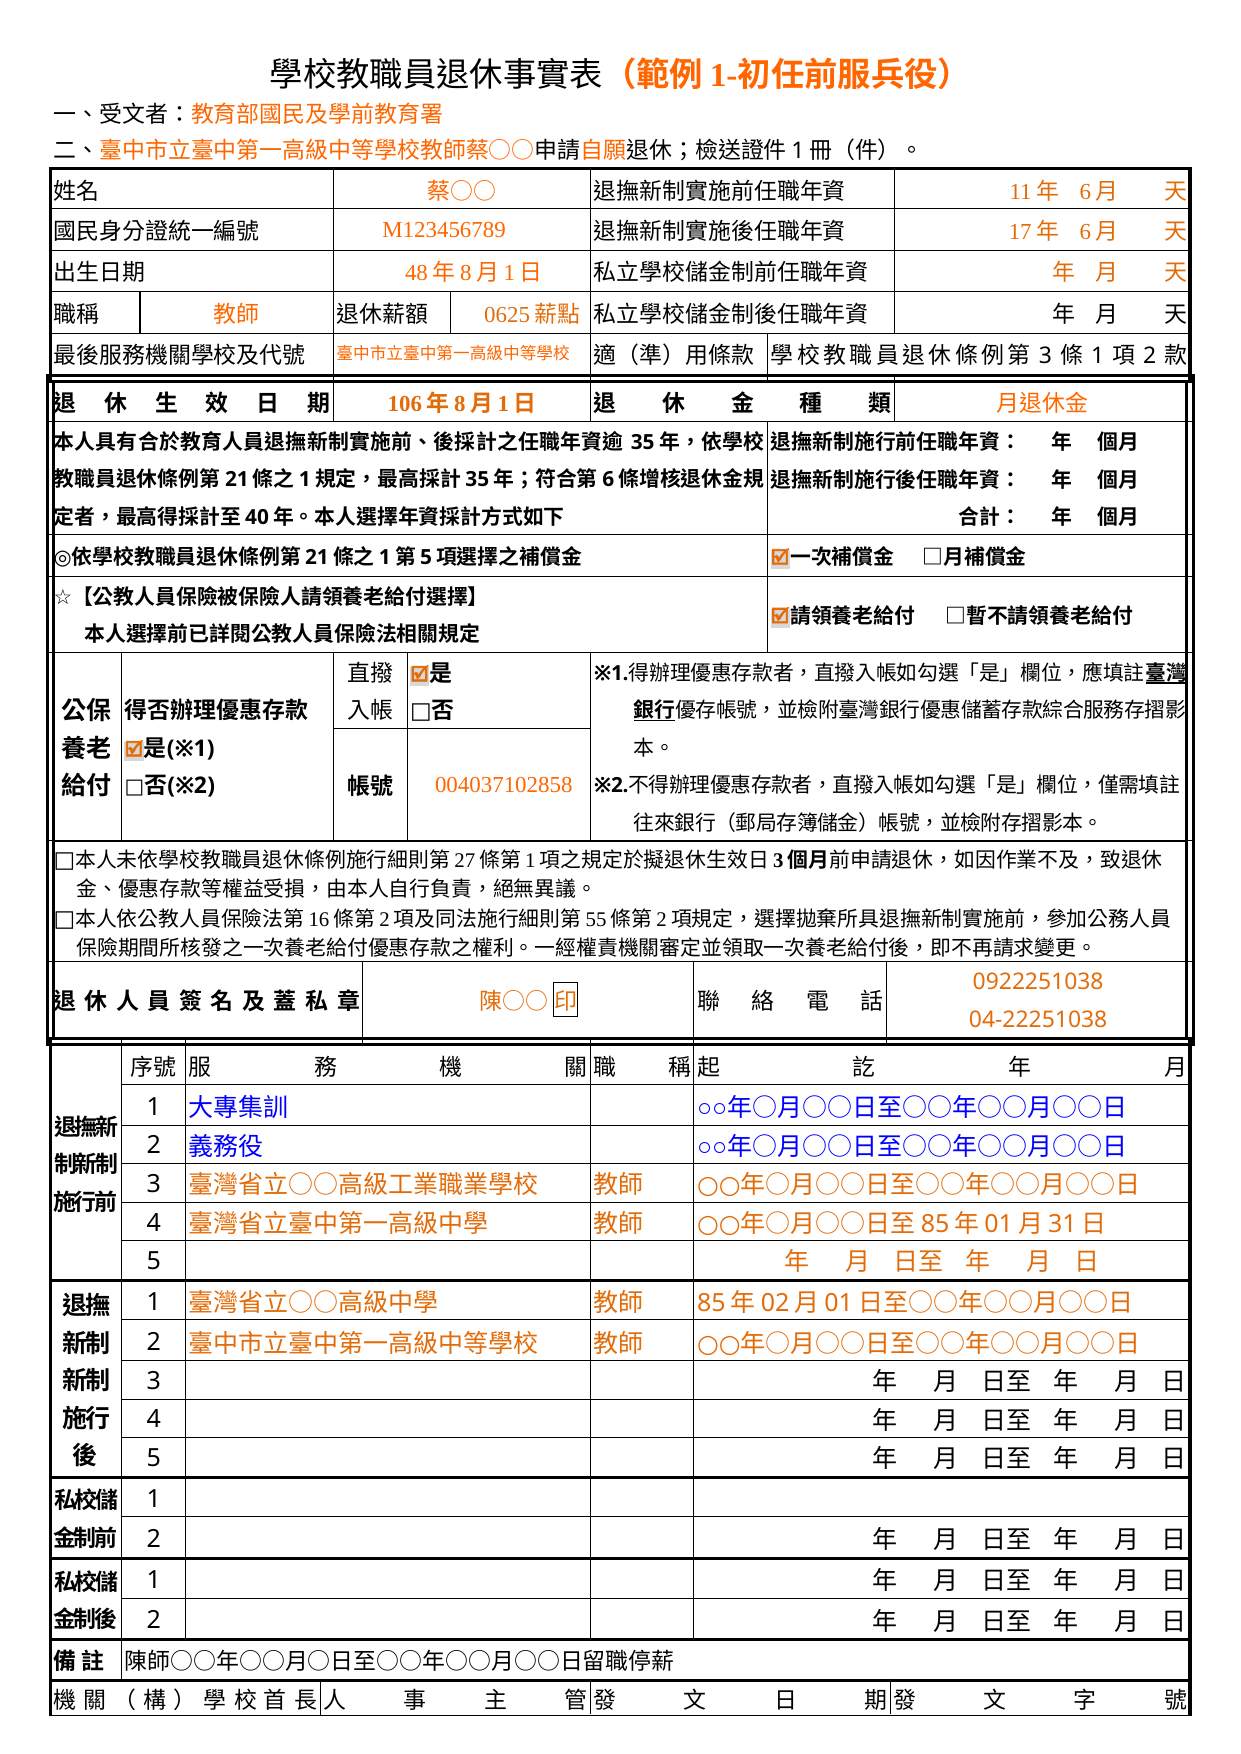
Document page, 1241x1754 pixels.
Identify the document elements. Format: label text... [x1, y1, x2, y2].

table_cell 退撫新制新制施行後 [52, 1282, 121, 1476]
table_cell [186, 1438, 590, 1476]
table_cell 106年8月1日 [334, 383, 590, 421]
table_cell 本人具有合於教育人員退撫新制實施前、後採計之任職年資逾35年，依學校教職員退休條例第21條之1規定，最高採計35年；符合第6條增核退休金規定者，最高得採計至40年。本人選擇年資採計方式如下 [55, 422, 767, 534]
table_cell 3 [122, 1361, 185, 1398]
table_cell 教師 [591, 1320, 693, 1360]
table_cell 出生日期 [52, 251, 333, 291]
table_cell 1 [122, 1560, 185, 1597]
table_cell 私校儲金制前 [52, 1479, 121, 1557]
table_cell 臺中市立臺中第一高級中等學校 [186, 1320, 590, 1360]
table_cell [694, 1479, 1188, 1516]
table_cell 退休生效日期 [55, 383, 333, 421]
table_cell [591, 1361, 693, 1398]
table_cell 序號 [122, 1046, 185, 1084]
table_cell □本人未依學校教職員退休條例施行細則第27條第1項之規定於擬退休生效日3個月前申請退休，如因作業不及，致退休金、優惠存款等權益受損，由本人自行負責，絕無異議。 □本人依公教人員保險法第16條第2項及同法施行細則第55條第2項規定，選擇拋棄所具退撫新制實施前，參加公務人員保險期間所核發之一次養老給付優惠存款之權利。一經權責機關審定並領取一次養老給付後，即不再請求變更。 [55, 842, 1185, 961]
table_cell 11年 6月 天 [895, 170, 1188, 208]
table_cell ○○年○月○○日至85年01月31日 [694, 1203, 1188, 1240]
table_cell 適（準）用條款 [591, 334, 767, 374]
table_cell 4 [122, 1203, 185, 1240]
table_cell 公保 養老 給付 [55, 653, 121, 840]
table_cell 年 月 天 [895, 251, 1188, 291]
table_cell [591, 1241, 693, 1279]
table_cell 年 月 天 [895, 292, 1188, 332]
table_cell 年 月 日至 年 月 日 [694, 1361, 1188, 1398]
table_header 學校教職員退休事實表（範例1-初任前服兵役） [50, 48, 1190, 96]
table_cell 48年8月1日 [334, 251, 590, 291]
table_cell 年 月 日至 年 月 日 [694, 1241, 1188, 1279]
table_cell 一次補償金 □月補償金 [768, 535, 1185, 576]
table_cell 服務機關 [186, 1046, 590, 1084]
table_cell 1 [122, 1282, 185, 1319]
table_cell 義務役 [186, 1126, 590, 1163]
table_cell 教師 [141, 292, 333, 332]
table_cell 陳○○ 印 [363, 962, 693, 1037]
table_cell 4 [122, 1400, 185, 1437]
table_cell 年 月 日至 年 月 日 [694, 1560, 1188, 1597]
table_cell 是 □否 [408, 653, 590, 728]
table_cell 教師 [591, 1203, 693, 1240]
table_cell 大專集訓 [186, 1085, 590, 1124]
table_cell 私立學校儲金制後任職年資 [591, 292, 894, 332]
table_cell 姓名 [52, 170, 333, 208]
table_cell 臺灣省立○○高級中學 [186, 1282, 590, 1319]
table_cell [186, 1241, 590, 1279]
table_cell 國民身分證統一編號 [52, 209, 333, 250]
table_cell 5 [122, 1438, 185, 1476]
table_cell [186, 1517, 590, 1557]
table_cell 0922251038 04-22251038 [887, 962, 1185, 1037]
table_cell 臺中市立臺中第一高級中等學校A101K0000U [334, 334, 590, 374]
table_cell M123456789 [334, 209, 590, 250]
table_cell ○○年○月○○日至○○年○○月○○日 [694, 1085, 1188, 1124]
table_cell [186, 1400, 590, 1437]
table_cell [186, 1560, 590, 1597]
table_cell 2 [122, 1517, 185, 1557]
table_cell ☆【公教人員保險被保險人請領養老給付選擇】 本人選擇前已詳閱公教人員保險法相關規定 [55, 577, 767, 652]
table_cell 1 [122, 1085, 185, 1124]
table_cell 得否辦理優惠存款 是(※1) □否(※2) [122, 653, 333, 840]
table_cell 退撫新制實施後任職年資 [591, 209, 894, 250]
table_cell 85年02月01日至○○年○○月○○日 [694, 1282, 1188, 1319]
table_cell 3 [122, 1164, 185, 1202]
table_cell ◎依學校教職員退休條例第21條之1第5項選擇之補償金 [55, 535, 767, 576]
table_cell 退撫新制新制施行前 [52, 1046, 121, 1279]
table_cell ○○年○月○○日至○○年○○月○○日 [694, 1320, 1188, 1360]
table_cell 最後服務機關學校及代號 [52, 334, 333, 374]
table_cell 起訖年月 [694, 1046, 1188, 1084]
table_cell 學校教職員退休條例第3條1項2款 [768, 334, 1188, 374]
table_cell 退休金種類 [591, 383, 894, 421]
table_cell 5 [122, 1241, 185, 1279]
table_cell [186, 1599, 590, 1638]
table_cell 職稱 [52, 292, 139, 332]
table_cell 直撥 入帳 [334, 653, 407, 728]
table_cell 年 月 日至 年 月 日 [694, 1438, 1188, 1476]
table_cell ○○年○月○○日至○○年○○月○○日 [694, 1164, 1188, 1202]
table_cell [591, 1479, 693, 1516]
table_cell 2 [122, 1126, 185, 1163]
table_cell 一、受文者：教育部國民及學前教育署 二、臺中市立臺中第一高級中等學校教師蔡○○申請自願退休；檢送證件1冊（件）。 [50, 96, 1190, 167]
table_cell [591, 1126, 693, 1163]
table_cell 人事主管 [321, 1682, 591, 1715]
table_cell 年 月 日至 年 月 日 [694, 1517, 1188, 1557]
table_cell 2 [122, 1599, 185, 1638]
table_cell ※1.得辦理優惠存款者，直撥入帳如勾選「是」欄位，應填註臺灣銀行優存帳號，並檢附臺灣銀行優惠儲蓄存款綜合服務存摺影本。 ※2.不得辦理優惠存款者，直撥入帳如勾選「是」欄位，僅需填註往來銀行（郵局存簿儲金）帳號，並檢附存摺影本。 [591, 653, 1185, 840]
table_cell 0625薪點 [451, 292, 590, 332]
table_cell 蔡○○ [334, 170, 590, 208]
table_cell 年 月 日至 年 月 日 [694, 1400, 1188, 1437]
table_cell 年 月 日至 年 月 日 [694, 1599, 1188, 1638]
table_cell 臺灣省立臺中第一高級中學 [186, 1203, 590, 1240]
table_cell 月退休金 [895, 383, 1185, 421]
table_cell 發文字號 [890, 1682, 1188, 1715]
table_cell 2 [122, 1320, 185, 1360]
table_cell [591, 1599, 693, 1638]
table_cell [591, 1438, 693, 1476]
table_cell 職稱 [591, 1046, 693, 1084]
table_cell 私校儲金制後 [52, 1560, 121, 1638]
table_cell ○○年○月○○日至○○年○○月○○日 [694, 1126, 1188, 1163]
table_cell 機關（構）學校首長 [52, 1682, 320, 1715]
table_cell 陳師○○年○○月○日至○○年○○月○○日留職停薪 [122, 1641, 1188, 1679]
table_cell 帳號 [334, 729, 407, 840]
table_cell 私立學校儲金制前任職年資 [591, 251, 894, 291]
table_cell 請領養老給付 □暫不請領養老給付 [768, 577, 1185, 652]
table_cell 教師 [591, 1282, 693, 1319]
table_cell [591, 1400, 693, 1437]
table_cell 退休人員簽名及蓋私章 [55, 962, 362, 1037]
table_cell [591, 1560, 693, 1597]
table_cell [591, 1517, 693, 1557]
table_cell [186, 1361, 590, 1398]
table_cell 退撫新制施行前任職年資： 年 個月 退撫新制施行後任職年資： 年 個月 合計： 年 個月 [768, 422, 1185, 534]
table_cell 17年 6月 天 [895, 209, 1188, 250]
table_cell [186, 1479, 590, 1516]
table_cell 004037102858 [408, 729, 590, 840]
table_cell 臺灣省立○○高級工業職業學校 [186, 1164, 590, 1202]
table_cell 教師 [591, 1164, 693, 1202]
table_cell 聯絡電話 [694, 962, 886, 1037]
table_cell 退休薪額 [334, 292, 450, 332]
table_cell [591, 1085, 693, 1124]
table_cell 發文日期 [591, 1682, 890, 1715]
table_cell 退撫新制實施前任職年資 [591, 170, 894, 208]
table_cell 備 註 [52, 1641, 121, 1679]
table_cell 1 [122, 1479, 185, 1516]
